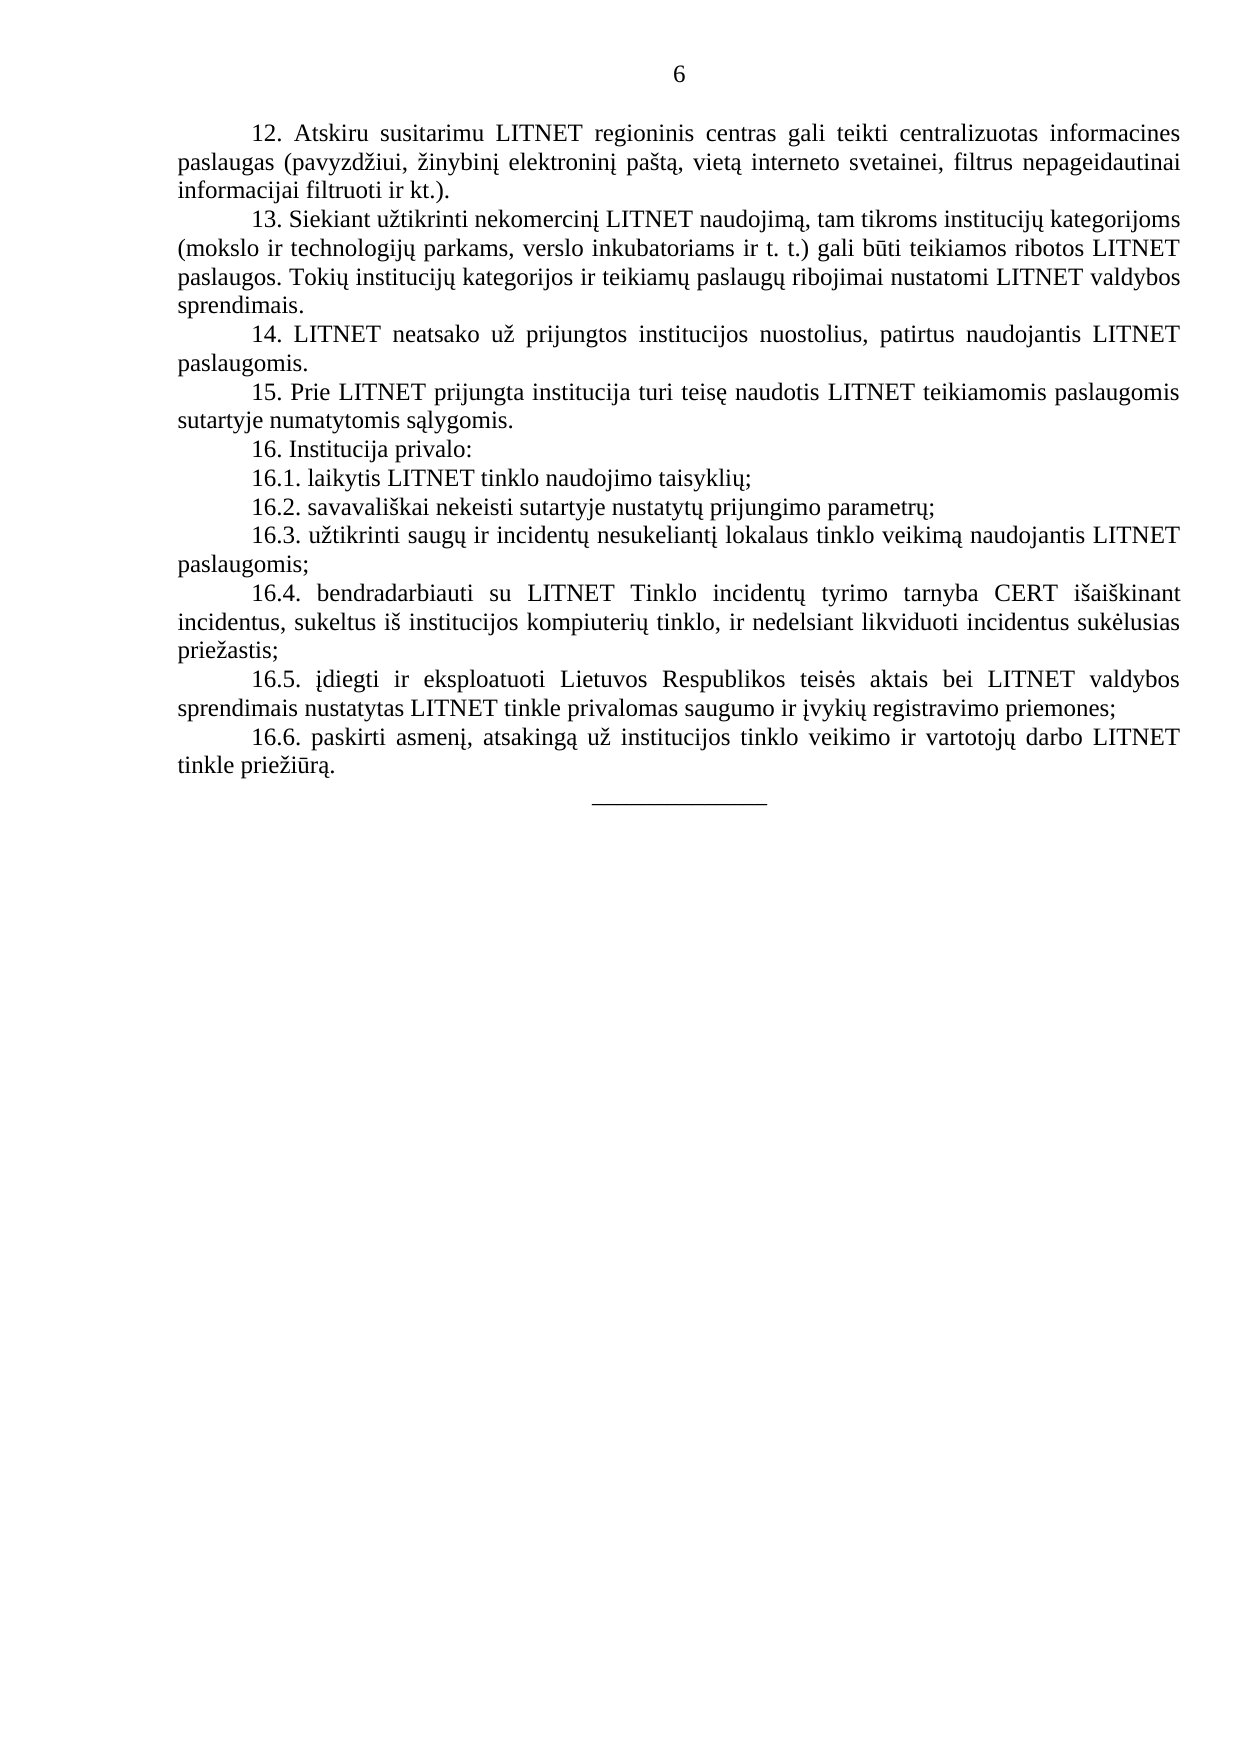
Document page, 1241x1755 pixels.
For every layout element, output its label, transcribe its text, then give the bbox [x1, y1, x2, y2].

text 16.5. įdiegti ir eksploatuoti Lietuvos Respublikos teisės aktais bei LITNET valdybos sprendimais nustatytas LITNET tinkle privalomas saugumo ir įvykių registravimo priemones; [177, 664, 1181, 722]
text 12. Atskiru susitarimu LITNET regioninis centras gali teikti centralizuotas informacines paslaugas (pavyzdžiui, žinybinį elektroninį paštą, vietą interneto svetainei, filtrus nepageidautinai informacijai filtruoti ir kt.). [177, 118, 1181, 204]
text 15. Prie LITNET prijungta institucija turi teisę naudotis LITNET teikiamomis paslaugomis sutartyje numatytomis sąlygomis. [177, 377, 1181, 434]
text 16.3. užtikrinti saugų ir incidentų nesukeliantį lokalaus tinklo veikimą naudojantis LITNET paslaugomis; [177, 521, 1181, 578]
text 16.4. bendradarbiauti su LITNET Tinklo incidentų tyrimo tarnyba CERT išaiškinant incidentus, sukeltus iš institucijos kompiuterių tinklo, ir nedelsiant likviduoti incidentus sukėlusias priežastis; [177, 578, 1181, 664]
text ______________ [177, 779, 1181, 808]
text 14. LITNET neatsako už prijungtos institucijos nuostolius, patirtus naudojantis LITNET paslaugomis. [177, 319, 1181, 377]
text 16. Institucija privalo: [177, 434, 1181, 463]
text 16.1. laikytis LITNET tinklo naudojimo taisyklių; [177, 463, 1181, 492]
text 16.2. savavališkai nekeisti sutartyje nustatytų prijungimo parametrų; [177, 492, 1181, 521]
text 16.6. paskirti asmenį, atsakingą už institucijos tinklo veikimo ir vartotojų darbo LITNET tinkle priežiūrą. [177, 722, 1181, 779]
text 13. Siekiant užtikrinti nekomercinį LITNET naudojimą, tam tikroms institucijų kategorijoms (mokslo ir technologijų parkams, verslo inkubatoriams ir t. t.) gali būti teikiamos ribotos LITNET paslaugos. Tokių institucijų kategorijos ir teikiamų paslaugų ribojimai nustatomi LITNET valdybos sprendimais. [177, 204, 1181, 319]
